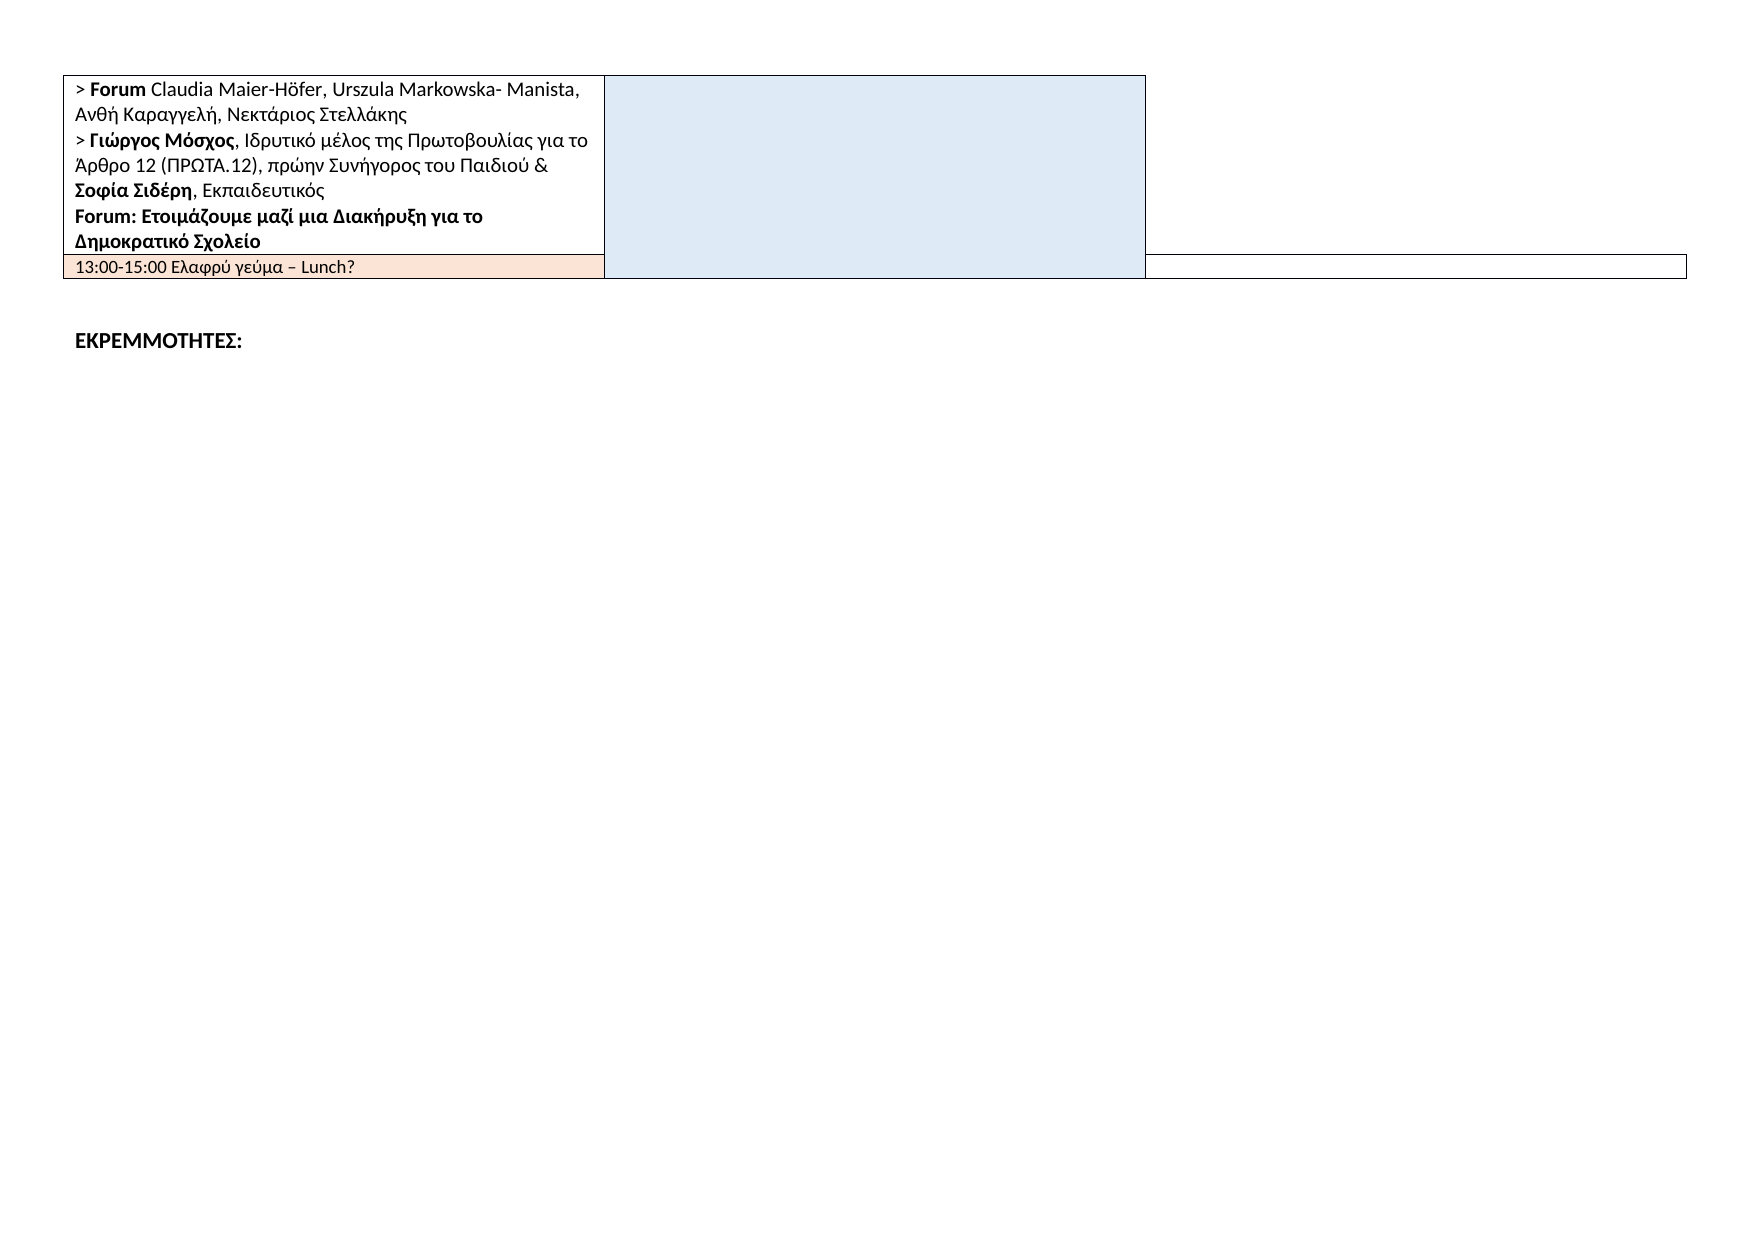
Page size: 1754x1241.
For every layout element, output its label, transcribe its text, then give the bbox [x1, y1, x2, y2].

table_cell 13:00-15:00 Ελαφρύ γεύμα – Lunch? [64, 255, 604, 278]
table_cell [605, 76, 1145, 278]
table_cell [1146, 255, 1686, 278]
table_cell > Forum Claudia Maier-Höfer, Urszula Markowska- Manista, Ανθή Καραγγελή, Νεκτάριος Στελλάκης > Γιώργος Μόσχος, Ιδρυτικό μέλος της Πρωτοβουλίας για το Άρθρο 12 (ΠΡΩΤΑ.12), πρώην Συνήγορος του Παιδιού & Σοφία Σιδέρη, Εκπαιδευτικός Forum: Ετοιμάζουμε μαζί μια Διακήρυξη για το Δημοκρατικό Σχολείο [64, 76, 604, 254]
text ΕΚΡΕΜΜΟΤΗΤΕΣ: [75, 326, 1679, 354]
